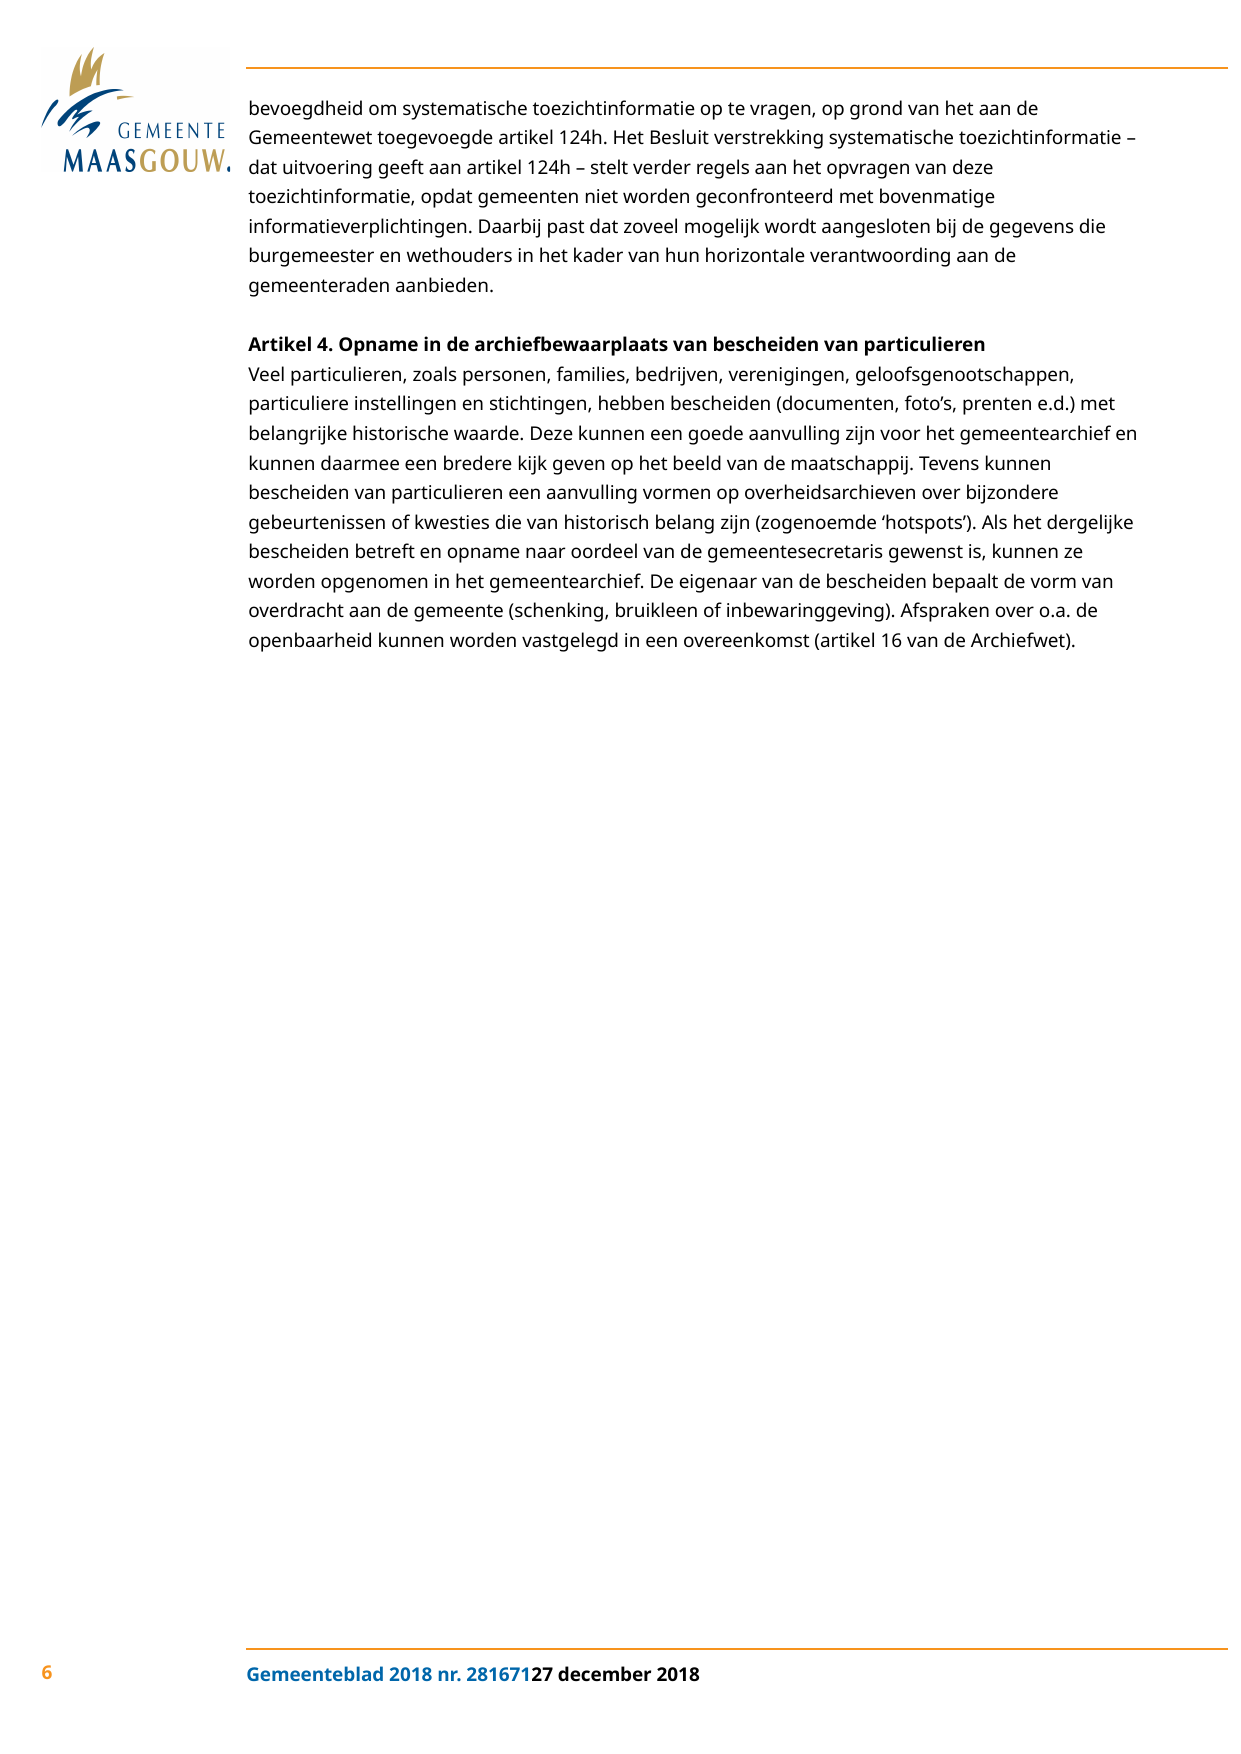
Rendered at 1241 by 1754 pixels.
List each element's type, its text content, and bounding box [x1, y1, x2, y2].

text bevoegdheid om systematische toezichtinformatie op te vragen, op grond van het aan de Gemeentewet toegevoegde artikel 124h. Het Besluit verstrekking systematische toezichtinformatie – dat uitvoering geeft aan artikel 124h – stelt verder regels aan het opvragen van deze toezichtinformatie, opdat gemeenten niet worden geconfronteerd met bovenmatige informatieverplichtingen. Daarbij past dat zoveel mogelijk wordt aangesloten bij de gegevens die burgemeester en wethouders in het kader van hun horizontale verantwoording aan de gemeenteraden aanbieden. [248, 95, 1152, 298]
picture [41, 47, 231, 172]
text Veel particulieren, zoals personen, families, bedrijven, verenigingen, geloofsgenootschappen, particuliere instellingen en stichtingen, hebben bescheiden (documenten, foto’s, prenten e.d.) met belangrijke historische waarde. Deze kunnen een goede aanvulling zijn voor het gemeentearchief en kunnen daarmee een bredere kijk geven op het beeld van de maatschappij. Tevens kunnen bescheiden van particulieren een aanvulling vormen op overheidsarchieven over bijzondere gebeurtenissen of kwesties die van historisch belang zijn (zogenoemde ‘hotspots’). Als het dergelijke bescheiden betreft en opname naar oordeel van de gemeentesecretaris gewenst is, kunnen ze worden opgenomen in het gemeentearchief. De eigenaar van de bescheiden bepaalt de vorm van overdracht aan de gemeente (schenking, bruikleen of inbewaringgeving). Afspraken over o.a. de openbaarheid kunnen worden vastgelegd in een overeenkomst (artikel 16 van de Archiefwet). [248, 361, 1152, 653]
text Artikel 4. Opname in de archiefbewaarplaats van bescheiden van particulieren [248, 331, 1152, 357]
